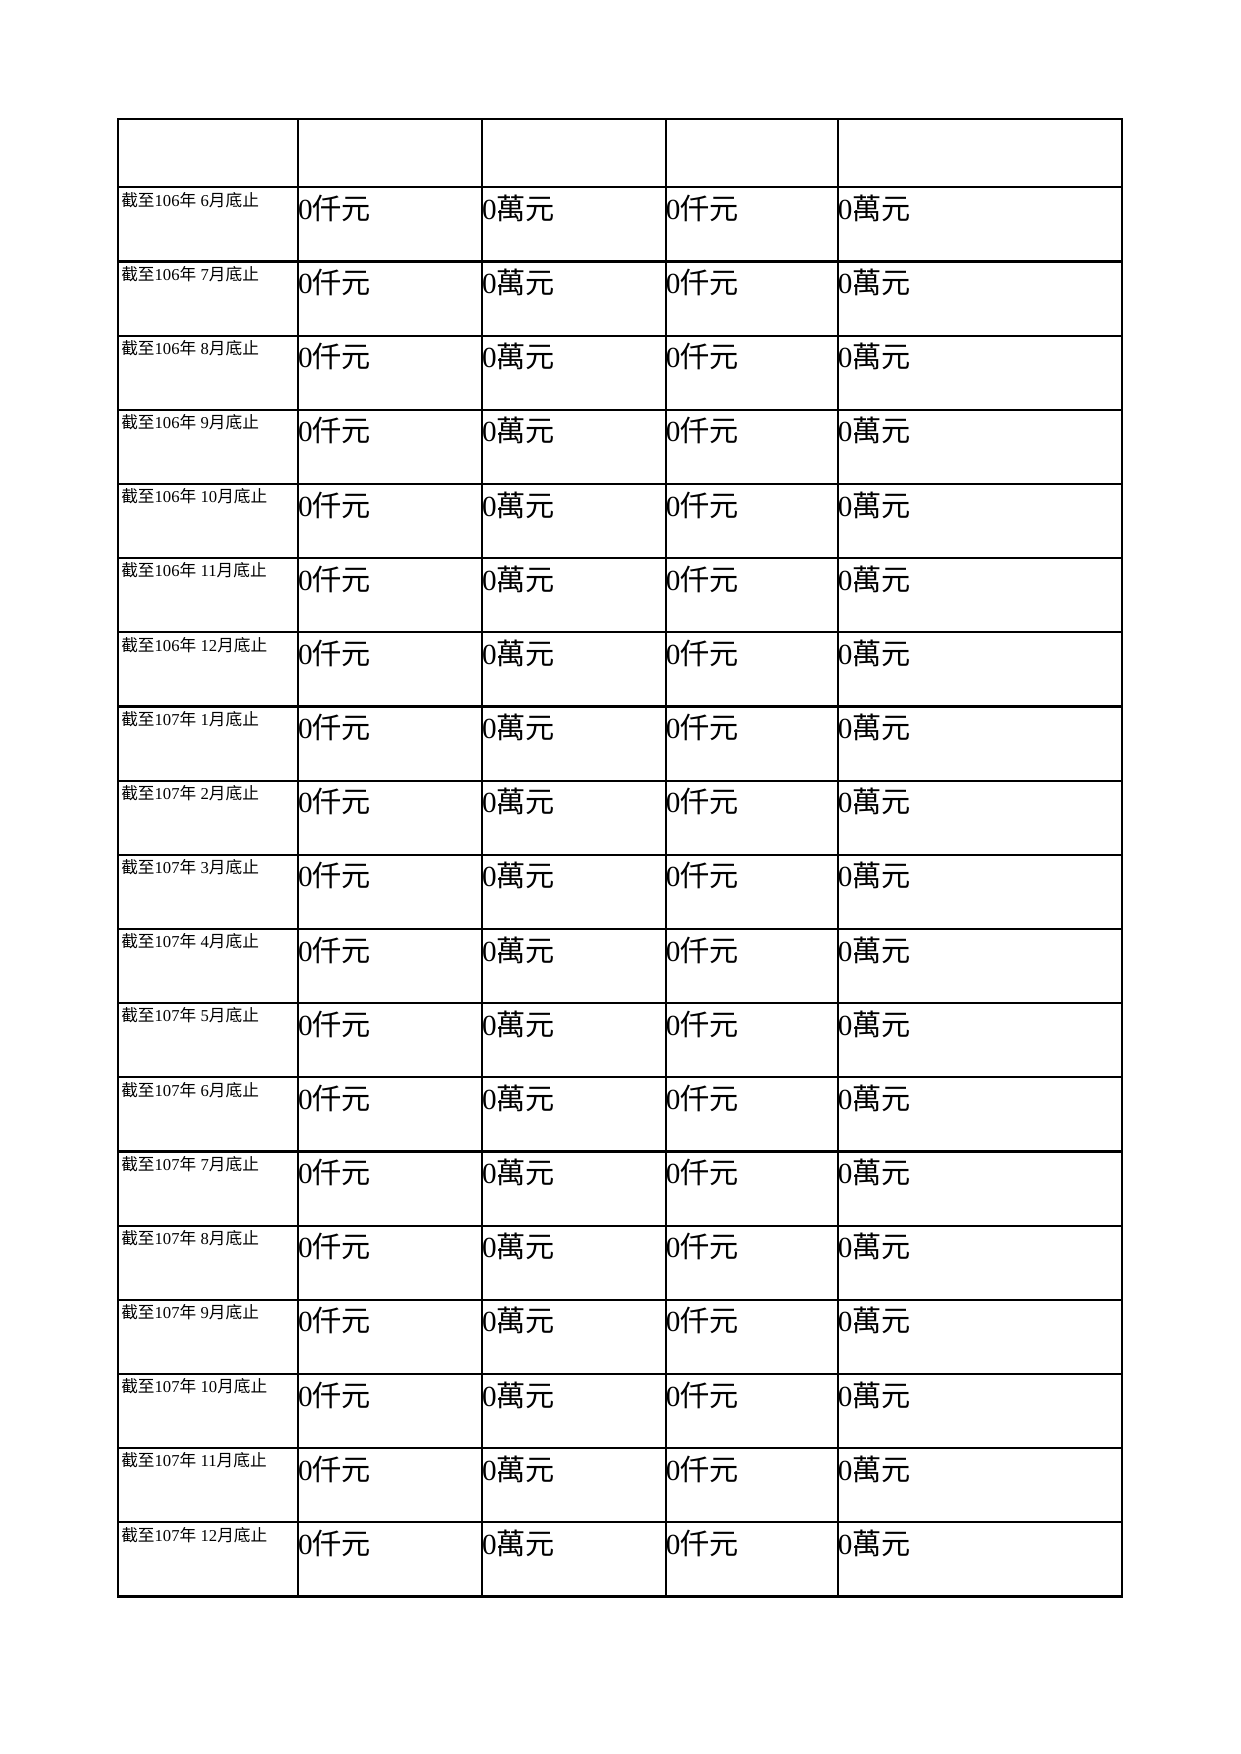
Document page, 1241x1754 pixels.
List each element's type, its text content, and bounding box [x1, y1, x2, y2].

table_cell [119, 120, 297, 186]
table_cell 0仟元 [299, 708, 481, 779]
table_cell 0仟元 [667, 188, 837, 260]
table_cell 0萬元 [483, 1004, 665, 1076]
table_cell 0萬元 [483, 263, 665, 334]
table_cell 0仟元 [667, 1004, 837, 1076]
table_cell 0仟元 [299, 930, 481, 1002]
table_cell 0仟元 [299, 411, 481, 483]
table_cell 截至107年 3月底止 [119, 856, 297, 928]
table_cell 0萬元 [839, 633, 1121, 705]
table_cell [299, 120, 481, 186]
table_cell 截至107年 9月底止 [119, 1301, 297, 1373]
table_cell 0萬元 [839, 1078, 1121, 1150]
table_cell 0仟元 [667, 708, 837, 779]
table_cell 0仟元 [667, 1301, 837, 1373]
table_cell [667, 120, 837, 186]
table_cell 0萬元 [483, 337, 665, 409]
table_cell 截至107年 6月底止 [119, 1078, 297, 1150]
table_cell 截至107年 4月底止 [119, 930, 297, 1002]
table_cell 0仟元 [667, 411, 837, 483]
table_cell 0萬元 [839, 930, 1121, 1002]
table_cell 0萬元 [483, 1227, 665, 1299]
table_cell 截至107年 7月底止 [119, 1153, 297, 1224]
table_cell 0萬元 [483, 1375, 665, 1447]
table_cell 0仟元 [667, 1523, 837, 1595]
table_cell 0萬元 [839, 782, 1121, 854]
table_cell 0仟元 [667, 337, 837, 409]
table_cell 截至106年 12月底止 [119, 633, 297, 705]
table_cell 0仟元 [299, 559, 481, 631]
table_cell 0萬元 [839, 1301, 1121, 1373]
table_cell 0萬元 [483, 559, 665, 631]
table_cell 0萬元 [483, 1078, 665, 1150]
table_cell 0萬元 [483, 930, 665, 1002]
table_cell 0萬元 [483, 485, 665, 557]
table_cell 0仟元 [667, 559, 837, 631]
table_cell 0仟元 [667, 1449, 837, 1521]
table_cell 0仟元 [667, 1227, 837, 1299]
table_cell 0仟元 [667, 856, 837, 928]
table_cell 截至107年 1月底止 [119, 708, 297, 779]
table_cell 截至106年 8月底止 [119, 337, 297, 409]
table_cell 0萬元 [839, 1375, 1121, 1447]
table_cell 0萬元 [483, 633, 665, 705]
table_cell 0仟元 [299, 1153, 481, 1224]
table_cell 0萬元 [483, 1301, 665, 1373]
table_cell 0萬元 [839, 337, 1121, 409]
table_cell 0萬元 [483, 1523, 665, 1595]
table_cell 0仟元 [299, 782, 481, 854]
table_cell 0萬元 [839, 1153, 1121, 1224]
table_cell 0仟元 [299, 1078, 481, 1150]
table_cell 截至107年 10月底止 [119, 1375, 297, 1447]
table_cell 0萬元 [483, 782, 665, 854]
table_cell 截至106年 10月底止 [119, 485, 297, 557]
table_cell 0萬元 [839, 263, 1121, 334]
table_cell 0萬元 [839, 1523, 1121, 1595]
table_cell 0仟元 [299, 633, 481, 705]
table_cell 0仟元 [299, 263, 481, 334]
table_cell 0仟元 [299, 337, 481, 409]
table_cell 0仟元 [299, 1449, 481, 1521]
table_cell 0萬元 [483, 856, 665, 928]
table_cell 截至107年 11月底止 [119, 1449, 297, 1521]
table_cell 0萬元 [483, 1449, 665, 1521]
table_cell 0萬元 [483, 1153, 665, 1224]
table_cell 截至107年 2月底止 [119, 782, 297, 854]
table_cell 0仟元 [667, 930, 837, 1002]
table_cell 0仟元 [667, 782, 837, 854]
table_cell 截至107年 12月底止 [119, 1523, 297, 1595]
table_cell 0仟元 [667, 633, 837, 705]
table_cell 0仟元 [667, 1375, 837, 1447]
table_cell 0萬元 [839, 411, 1121, 483]
table_cell 0萬元 [483, 188, 665, 260]
table_cell 截至106年 7月底止 [119, 263, 297, 334]
table_cell 0萬元 [483, 411, 665, 483]
table_cell 0仟元 [299, 1523, 481, 1595]
table_cell 0萬元 [483, 708, 665, 779]
table_cell 0仟元 [299, 1375, 481, 1447]
table_cell 0萬元 [839, 188, 1121, 260]
table_cell [483, 120, 665, 186]
table_cell 0萬元 [839, 1004, 1121, 1076]
table_cell 0萬元 [839, 1227, 1121, 1299]
table_cell 截至106年 6月底止 [119, 188, 297, 260]
table_cell 0萬元 [839, 1449, 1121, 1521]
table_cell 0萬元 [839, 485, 1121, 557]
table_cell 0仟元 [299, 1301, 481, 1373]
table_cell 0仟元 [299, 1227, 481, 1299]
table_cell 0仟元 [667, 1078, 837, 1150]
table_cell 0萬元 [839, 559, 1121, 631]
table_cell 0萬元 [839, 856, 1121, 928]
table_cell 截至107年 8月底止 [119, 1227, 297, 1299]
table_cell 0仟元 [299, 485, 481, 557]
table_cell 0仟元 [667, 263, 837, 334]
table_cell 0仟元 [299, 1004, 481, 1076]
table_cell 0仟元 [667, 485, 837, 557]
table_cell [839, 120, 1121, 186]
table_cell 截至107年 5月底止 [119, 1004, 297, 1076]
table_cell 截至106年 11月底止 [119, 559, 297, 631]
table_cell 0仟元 [299, 188, 481, 260]
table_cell 截至106年 9月底止 [119, 411, 297, 483]
table_cell 0萬元 [839, 708, 1121, 779]
table_cell 0仟元 [667, 1153, 837, 1224]
table_cell 0仟元 [299, 856, 481, 928]
